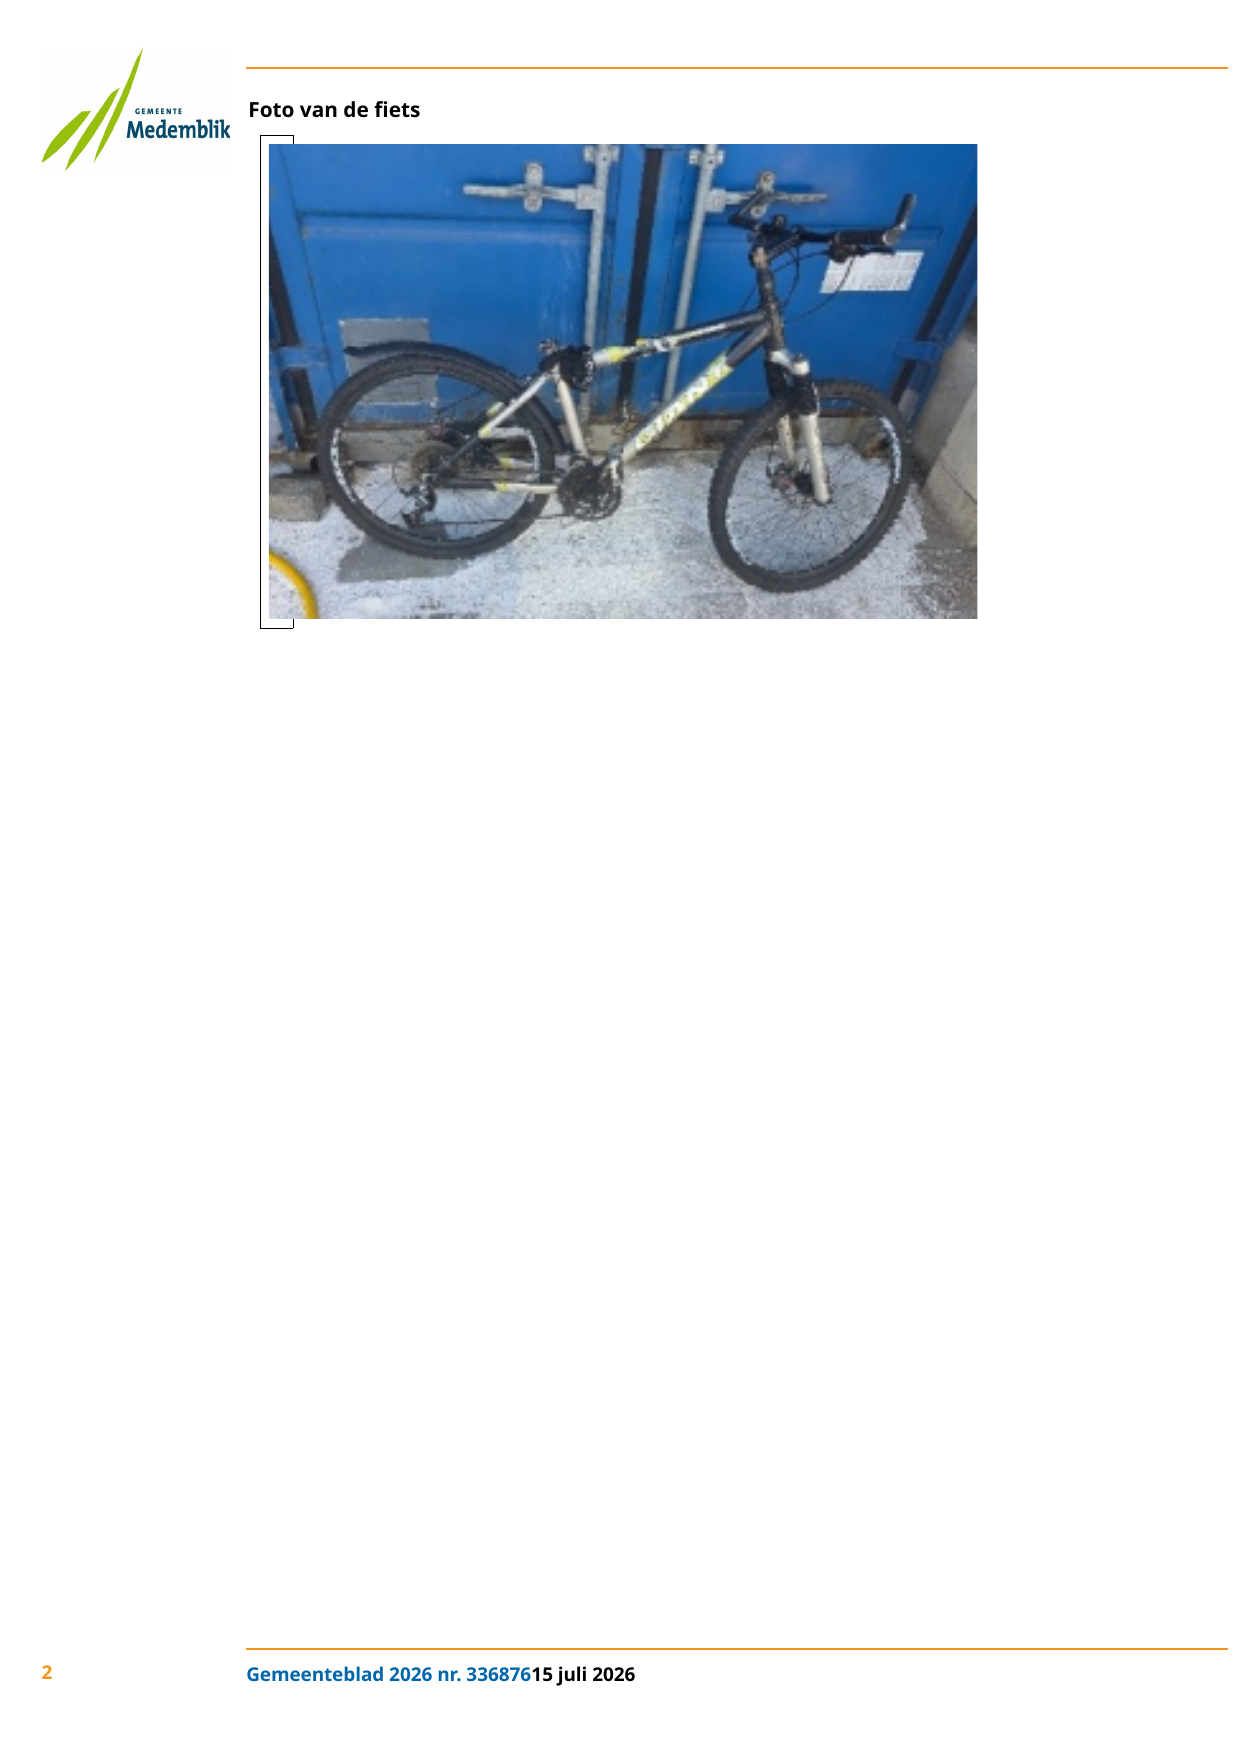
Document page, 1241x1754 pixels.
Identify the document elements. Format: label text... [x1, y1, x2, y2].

text Foto van de fiets [248, 95, 1152, 123]
picture [268, 144, 978, 619]
picture [41, 47, 231, 172]
